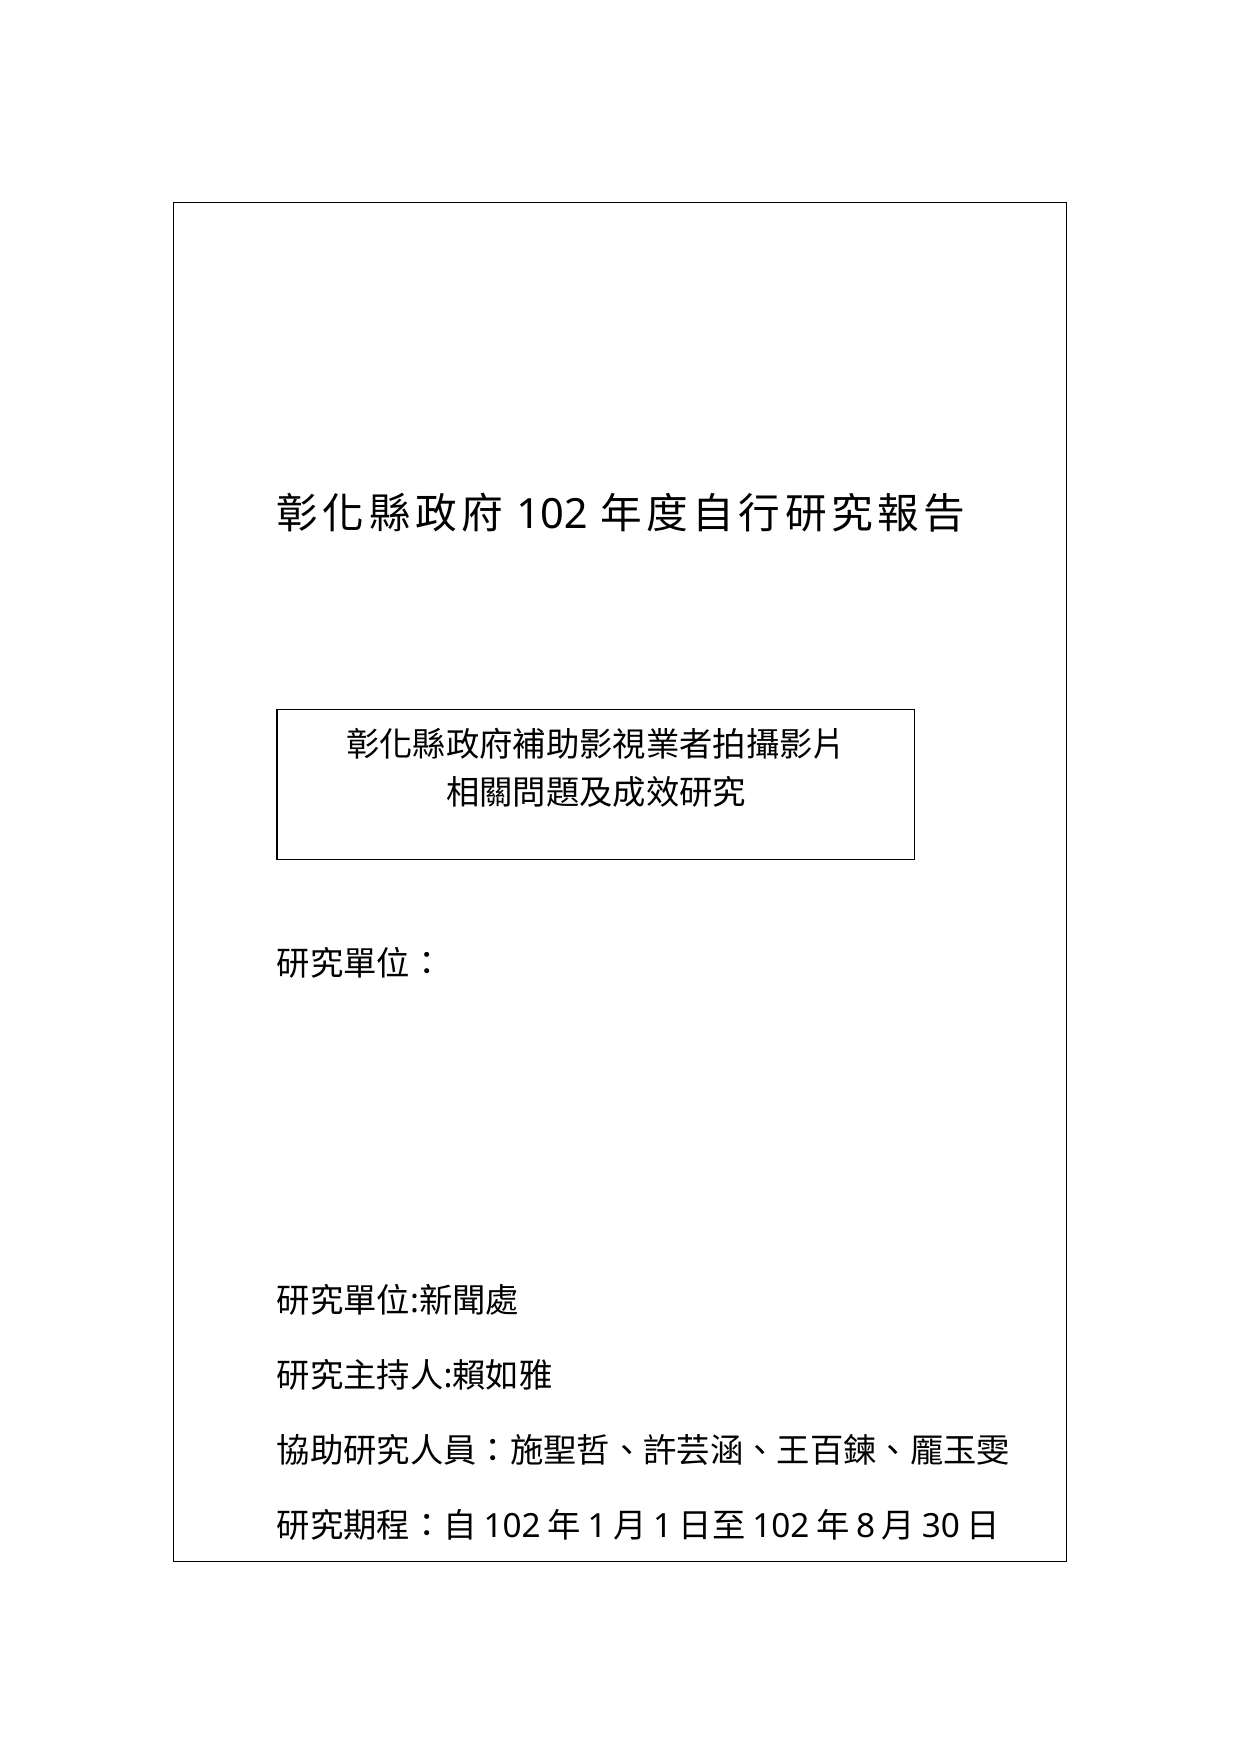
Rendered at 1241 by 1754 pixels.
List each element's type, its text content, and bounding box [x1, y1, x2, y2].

table_header 彰化縣政府102年度自行研究報告 研究單位： 研究單位:新聞處 研究主持人:賴如雅 協助研究人員：施聖哲、許芸涵、王百鍊、龎玉雯 研究期程：自102年1月1日至102年8月30日 [174, 203, 1066, 1561]
